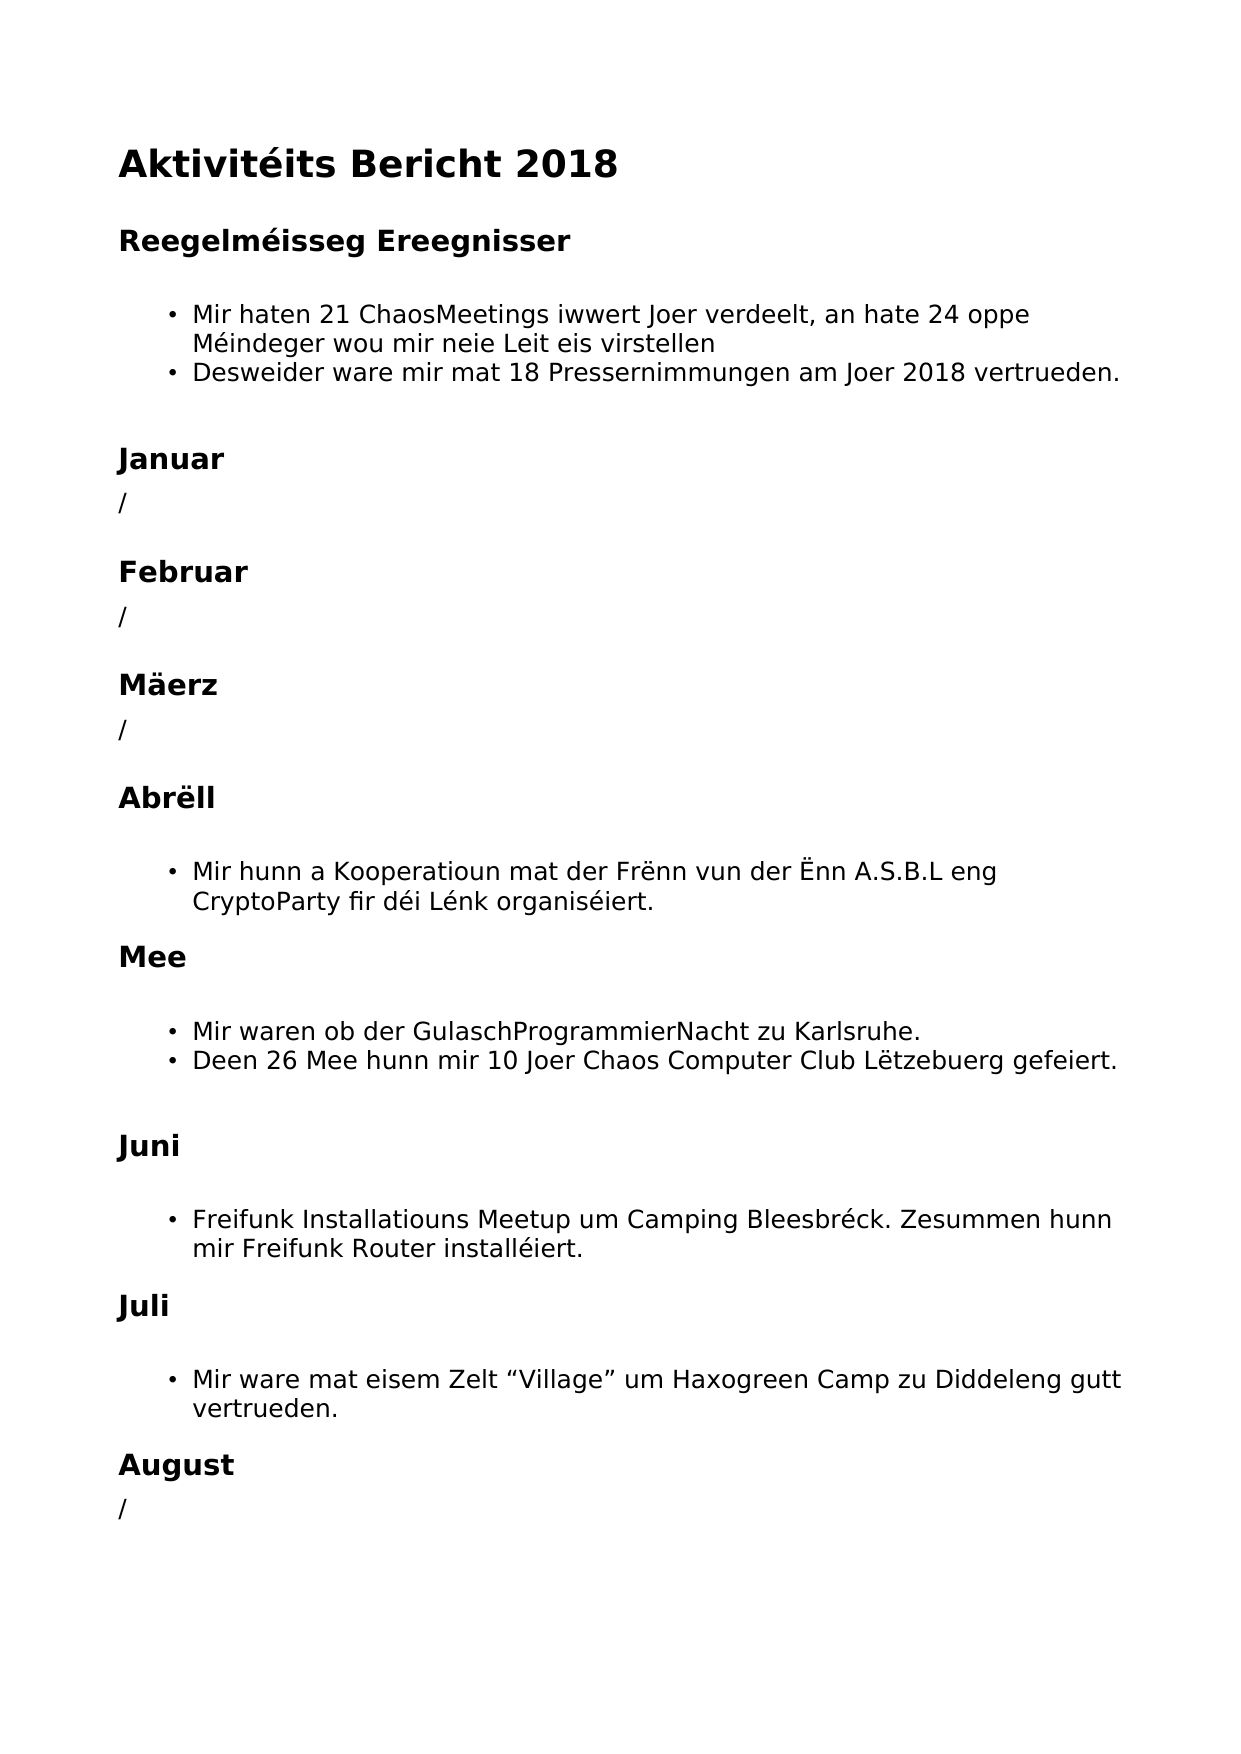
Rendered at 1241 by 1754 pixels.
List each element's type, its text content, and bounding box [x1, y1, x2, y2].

list Mir ware mat eisem Zelt “Village” um Haxogreen Camp zu Diddeleng gutt vertrueden. [177, 1365, 1122, 1423]
subtitle August [118, 1448, 1122, 1482]
text / [118, 489, 1122, 518]
text / [118, 715, 1122, 744]
subtitle Februar [118, 555, 1122, 589]
text / [118, 1494, 1122, 1524]
subtitle Juli [118, 1289, 1122, 1323]
list Freifunk Installatiouns Meetup um Camping Bleesbréck. Zesummen hunn mir Freifunk Router installéiert. [177, 1206, 1122, 1264]
subtitle Januar [118, 442, 1122, 476]
list Deen 26 Mee hunn mir 10 Joer Chaos Computer Club Lëtzebuerg gefeiert. [177, 1046, 1122, 1075]
subtitle Mäerz [118, 668, 1122, 702]
list Mir hunn a Kooperatioun mat der Frënn vun der Ënn A.S.B.L eng CryptoParty fir déi Lénk organiséiert. [177, 857, 1122, 916]
list Mir waren ob der GulaschProgrammierNacht zu Karlsruhe. [177, 1017, 1122, 1046]
subtitle Aktivitéits Bericht 2018 [118, 143, 1122, 187]
subtitle Abrëll [118, 782, 1122, 816]
subtitle Reegelméisseg Ereegnisser [118, 224, 1122, 258]
subtitle Mee [118, 941, 1122, 975]
list Mir haten 21 ChaosMeetings iwwert Joer verdeelt, an hate 24 oppe Méindeger wou mir neie Leit eis virstellen [177, 300, 1122, 358]
list Desweider ware mir mat 18 Pressernimmungen am Joer 2018 vertrueden. [177, 358, 1122, 388]
subtitle Juni [118, 1129, 1122, 1163]
text / [118, 602, 1122, 631]
